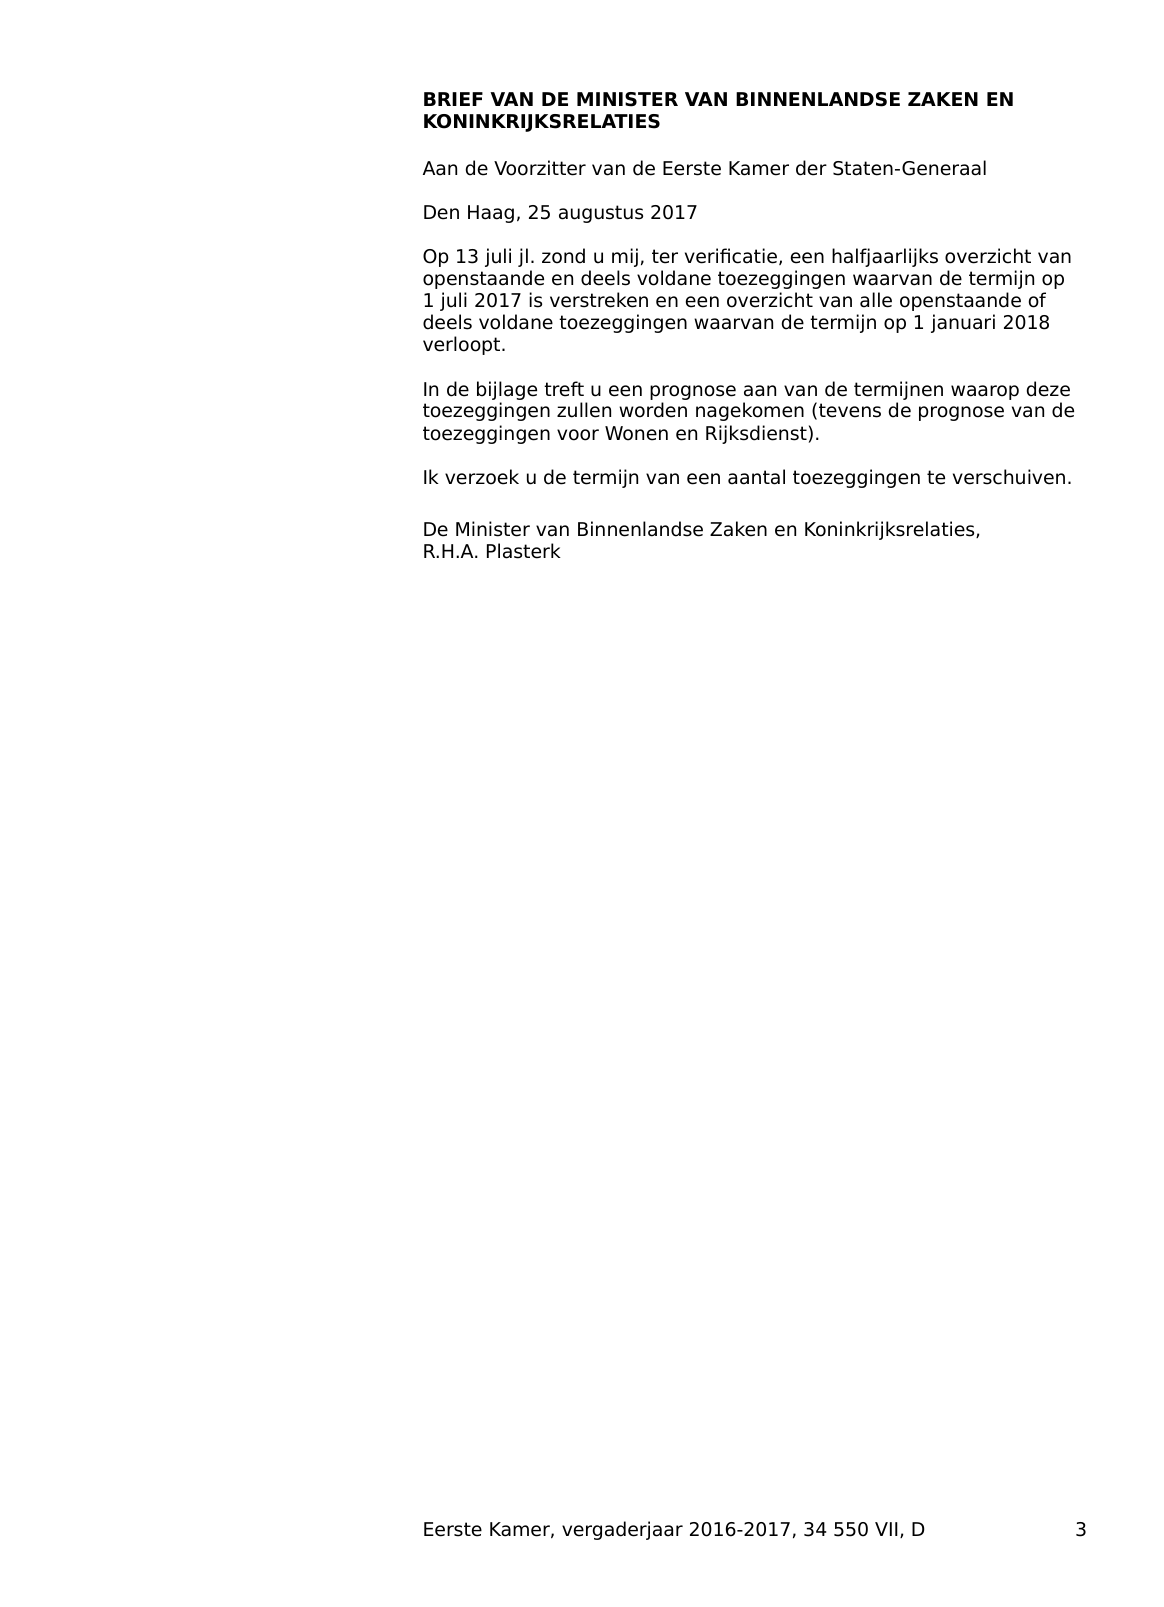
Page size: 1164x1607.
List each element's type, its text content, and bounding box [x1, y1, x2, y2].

text Op 13 juli jl. zond u mij, ter verificatie, een halfjaarlijks overzicht van openstaande en deels voldane toezeggingen waarvan de termijn op 1 juli 2017 is verstreken en een overzicht van alle openstaande of deels voldane toezeggingen waarvan de termijn op 1 januari 2018 verloopt. [422, 246, 1087, 356]
text De Minister van Binnenlandse Zaken en Koninkrijksrelaties, R.H.A. Plasterk [422, 518, 1087, 562]
text In de bijlage treft u een prognose aan van de termijnen waarop deze toezeggingen zullen worden nagekomen (tevens de prognose van de toezeggingen voor Wonen en Rijksdienst). [422, 378, 1087, 444]
text Aan de Voorzitter van de Eerste Kamer der Staten-Generaal [422, 158, 1087, 180]
text Den Haag, 25 augustus 2017 [422, 202, 1087, 224]
subtitle BRIEF VAN DE MINISTER VAN BINNENLANDSE ZAKEN EN KONINKRIJKSRELATIES [422, 89, 1087, 133]
text Ik verzoek u de termijn van een aantal toezeggingen te verschuiven. [422, 467, 1087, 488]
